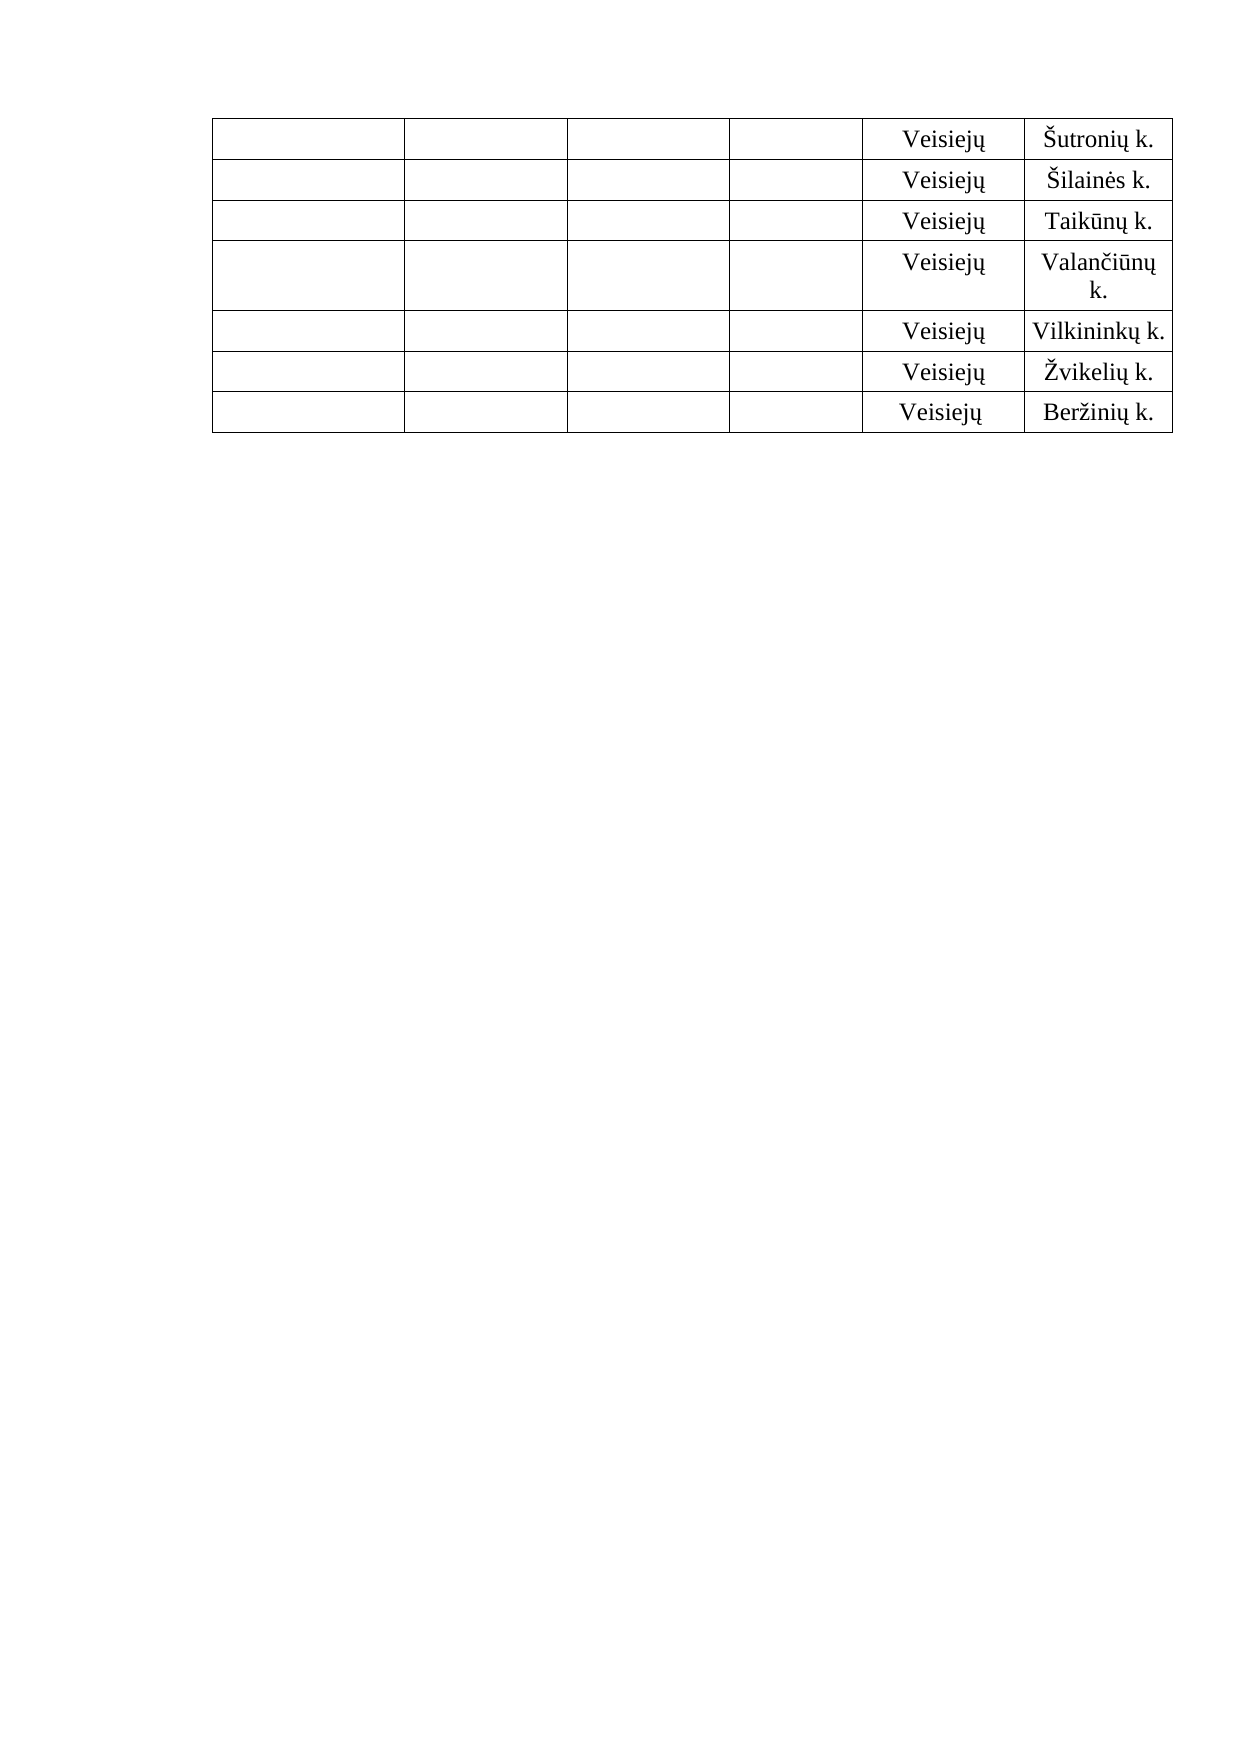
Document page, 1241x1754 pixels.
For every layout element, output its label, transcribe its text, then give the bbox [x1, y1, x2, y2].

table_cell [213, 241, 404, 310]
table_cell [568, 160, 729, 199]
table_cell Šilainės k. [1025, 160, 1172, 199]
table_cell Valančiūnų k. [1025, 241, 1172, 310]
table_cell [405, 392, 567, 432]
table_cell [730, 119, 862, 159]
table_cell [730, 392, 862, 432]
table_cell [568, 201, 729, 240]
table_cell [730, 201, 862, 240]
table_cell Taikūnų k. [1025, 201, 1172, 240]
table_cell [213, 311, 404, 351]
table_cell [405, 201, 567, 240]
table_cell [213, 201, 404, 240]
table_cell [568, 311, 729, 351]
table_cell Beržinių k. [1025, 392, 1172, 432]
table_cell [730, 160, 862, 199]
table_cell [213, 392, 404, 432]
table_cell Šutronių k. [1025, 119, 1172, 159]
table_cell [405, 241, 567, 310]
table_cell [405, 119, 567, 159]
table_cell [730, 241, 862, 310]
table_cell [213, 352, 404, 391]
table_cell Žvikelių k. [1025, 352, 1172, 391]
table_cell [568, 352, 729, 391]
table_cell Veisiejų [863, 119, 1024, 159]
table_cell [730, 311, 862, 351]
table_cell [213, 160, 404, 199]
table_cell [213, 119, 404, 159]
table_cell Veisiejų [863, 311, 1024, 351]
table_cell [568, 392, 729, 432]
table_cell [568, 119, 729, 159]
table_cell Veisiejų [863, 160, 1024, 199]
table_cell Vilkininkų k. [1025, 311, 1172, 351]
table_cell Veisiejų [863, 201, 1024, 240]
table_cell Veisiejų [863, 241, 1024, 310]
table_cell Veisiejų [863, 352, 1024, 391]
table_cell [405, 311, 567, 351]
table_cell [405, 160, 567, 199]
table_cell [730, 352, 862, 391]
table_cell [405, 352, 567, 391]
table_cell Veisiejų [863, 392, 1024, 432]
table_cell [568, 241, 729, 310]
